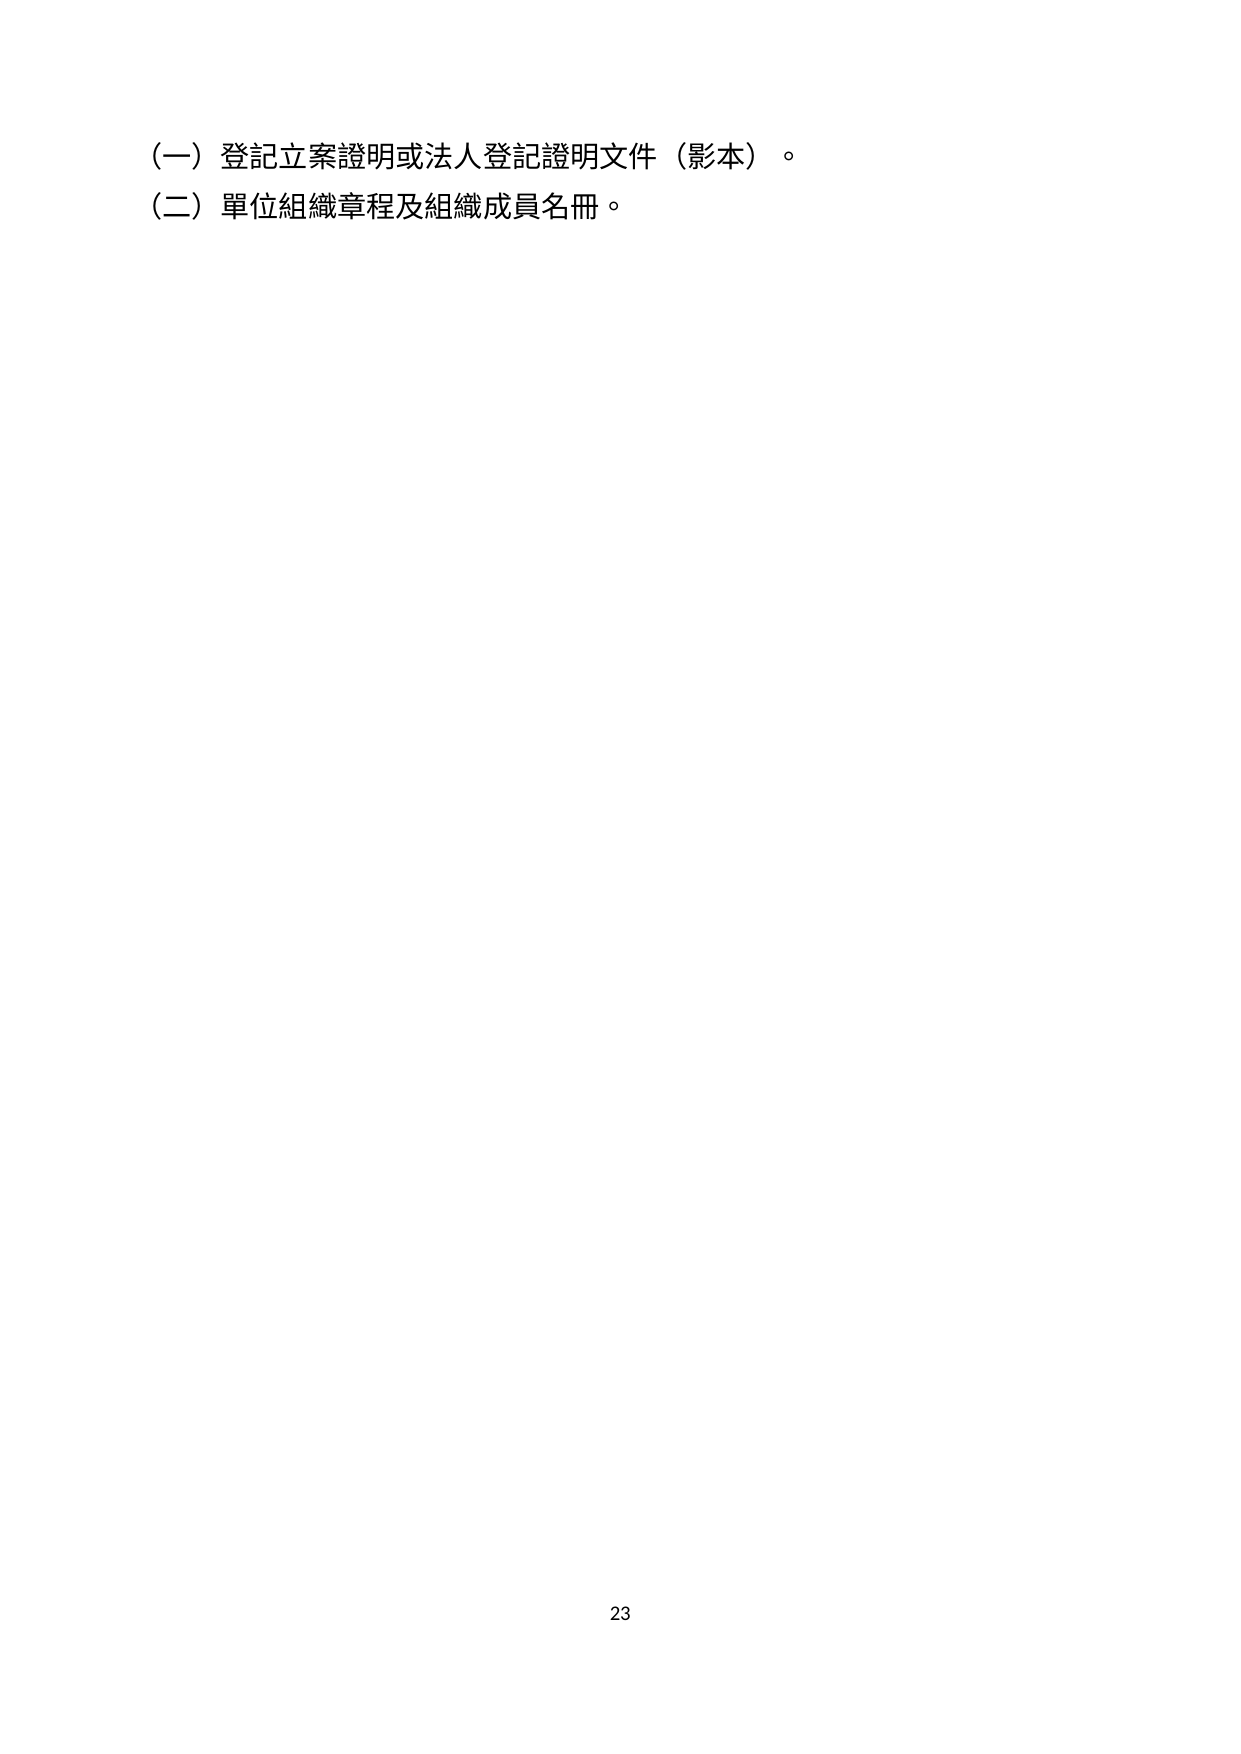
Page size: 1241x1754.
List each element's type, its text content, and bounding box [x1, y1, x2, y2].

text （二）單位組織章程及組織成員名冊。 [133, 178, 1122, 228]
text （一）登記立案證明或法人登記證明文件（影本）。 [133, 128, 1122, 178]
